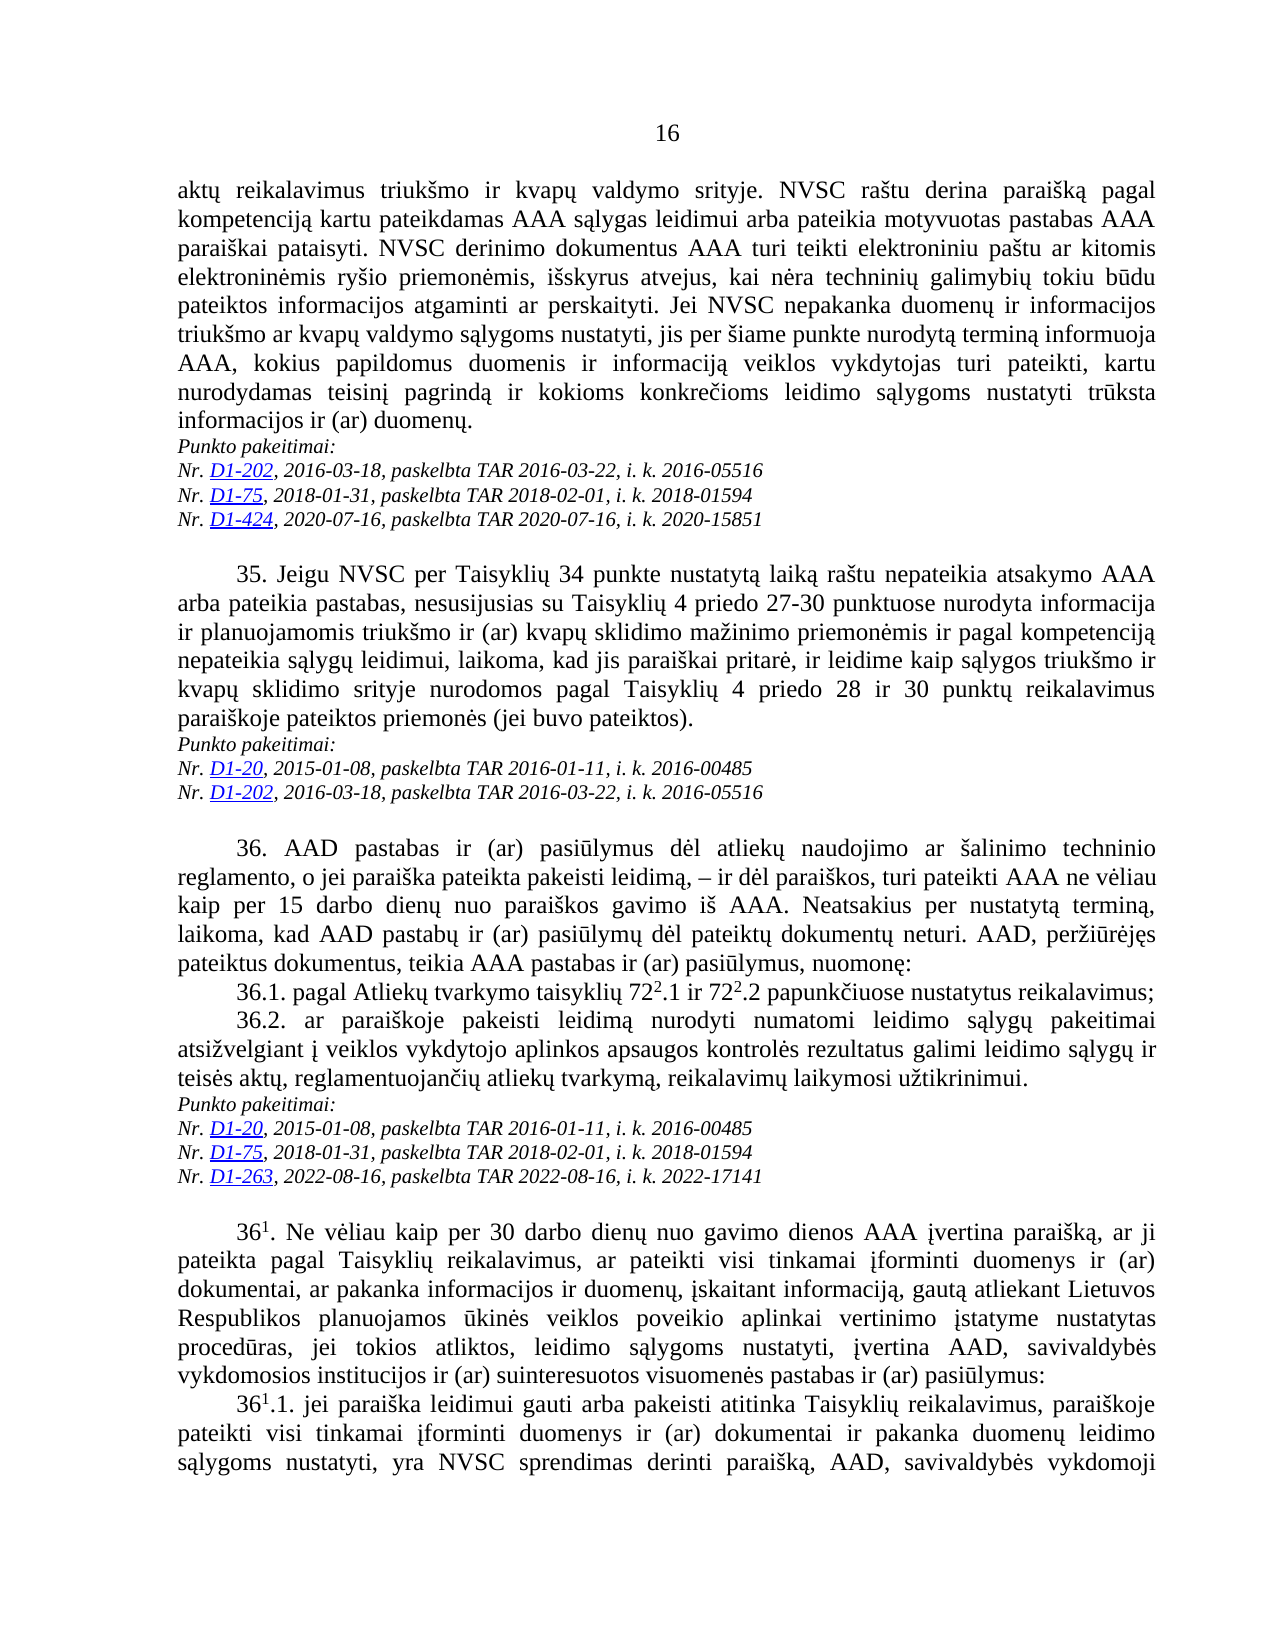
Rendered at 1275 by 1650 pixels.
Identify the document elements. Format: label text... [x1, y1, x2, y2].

text 35. Jeigu NVSC per Taisyklių 34 punkte nustatytą laiką raštu nepateikia atsakymo AAA arba pateikia pastabas, nesusijusias su Taisyklių 4 priedo 27-30 punktuose nurodyta informacija ir planuojamomis triukšmo ir (ar) kvapų sklidimo mažinimo priemonėmis ir pagal kompetenciją nepateikia sąlygų leidimui, laikoma, kad jis paraiškai pritarė, ir leidime kaip sąlygos triukšmo ir kvapų sklidimo srityje nurodomos pagal Taisyklių 4 priedo 28 ir 30 punktų reikalavimus paraiškoje pateiktos priemonės (jei buvo pateiktos). [177, 559, 1157, 732]
text 36.1. pagal Atliekų tvarkymo taisyklių 722.1 ir 722.2 papunkčiuose nustatytus reikalavimus; [177, 977, 1157, 1005]
text Punkto pakeitimai: [177, 732, 1157, 756]
text aktų reikalavimus triukšmo ir kvapų valdymo srityje. NVSC raštu derina paraišką pagal kompetenciją kartu pateikdamas AAA sąlygas leidimui arba pateikia motyvuotas pastabas AAA paraiškai pataisyti. NVSC derinimo dokumentus AAA turi teikti elektroniniu paštu ar kitomis elektroninėmis ryšio priemonėmis, išskyrus atvejus, kai nėra techninių galimybių tokiu būdu pateiktos informacijos atgaminti ar perskaityti. Jei NVSC nepakanka duomenų ir informacijos triukšmo ar kvapų valdymo sąlygoms nustatyti, jis per šiame punkte nurodytą terminą informuoja AAA, kokius papildomus duomenis ir informaciją veiklos vykdytojas turi pateikti, kartu nurodydamas teisinį pagrindą ir kokioms konkrečioms leidimo sąlygoms nustatyti trūksta informacijos ir (ar) duomenų. [177, 176, 1157, 434]
text Nr. D1-20, 2015-01-08, paskelbta TAR 2016-01-11, i. k. 2016-00485 [177, 1116, 1157, 1140]
text 36.2. ar paraiškoje pakeisti leidimą nurodyti numatomi leidimo sąlygų pakeitimai atsižvelgiant į veiklos vykdytojo aplinkos apsaugos kontrolės rezultatus galimi leidimo sąlygų ir teisės aktų, reglamentuojančių atliekų tvarkymą, reikalavimų laikymosi užtikrinimui. [177, 1005, 1157, 1092]
text Nr. D1-20, 2015-01-08, paskelbta TAR 2016-01-11, i. k. 2016-00485 [177, 756, 1157, 780]
text Nr. D1-75, 2018-01-31, paskelbta TAR 2018-02-01, i. k. 2018-01594 [177, 1140, 1157, 1164]
text Punkto pakeitimai: [177, 434, 1157, 458]
text Nr. D1-202, 2016-03-18, paskelbta TAR 2016-03-22, i. k. 2016-05516 [177, 458, 1157, 482]
text Punkto pakeitimai: [177, 1092, 1157, 1116]
text Nr. D1-75, 2018-01-31, paskelbta TAR 2018-02-01, i. k. 2018-01594 [177, 482, 1157, 507]
text 36. AAD pastabas ir (ar) pasiūlymus dėl atliekų naudojimo ar šalinimo techninio reglamento, o jei paraiška pateikta pakeisti leidimą, – ir dėl paraiškos, turi pateikti AAA ne vėliau kaip per 15 darbo dienų nuo paraiškos gavimo iš AAA. Neatsakius per nustatytą terminą, laikoma, kad AAD pastabų ir (ar) pasiūlymų dėl pateiktų dokumentų neturi. AAD, peržiūrėjęs pateiktus dokumentus, teikia AAA pastabas ir (ar) pasiūlymus, nuomonę: [177, 833, 1157, 977]
text Nr. D1-424, 2020-07-16, paskelbta TAR 2020-07-16, i. k. 2020-15851 [177, 507, 1157, 531]
text 361. Ne vėliau kaip per 30 darbo dienų nuo gavimo dienos AAA įvertina paraišką, ar ji pateikta pagal Taisyklių reikalavimus, ar pateikti visi tinkamai įforminti duomenys ir (ar) dokumentai, ar pakanka informacijos ir duomenų, įskaitant informaciją, gautą atliekant Lietuvos Respublikos planuojamos ūkinės veiklos poveikio aplinkai vertinimo įstatyme nustatytas procedūras, jei tokios atliktos, leidimo sąlygoms nustatyti, įvertina AAD, savivaldybės vykdomosios institucijos ir (ar) suinteresuotos visuomenės pastabas ir (ar) pasiūlymus: [177, 1217, 1157, 1389]
text Nr. D1-202, 2016-03-18, paskelbta TAR 2016-03-22, i. k. 2016-05516 [177, 780, 1157, 804]
text Nr. D1-263, 2022-08-16, paskelbta TAR 2022-08-16, i. k. 2022-17141 [177, 1164, 1157, 1188]
text 361.1. jei paraiška leidimui gauti arba pakeisti atitinka Taisyklių reikalavimus, paraiškoje pateikti visi tinkamai įforminti duomenys ir (ar) dokumentai ir pakanka duomenų leidimo sąlygoms nustatyti, yra NVSC sprendimas derinti paraišką, AAD, savivaldybės vykdomoji [177, 1389, 1157, 1475]
